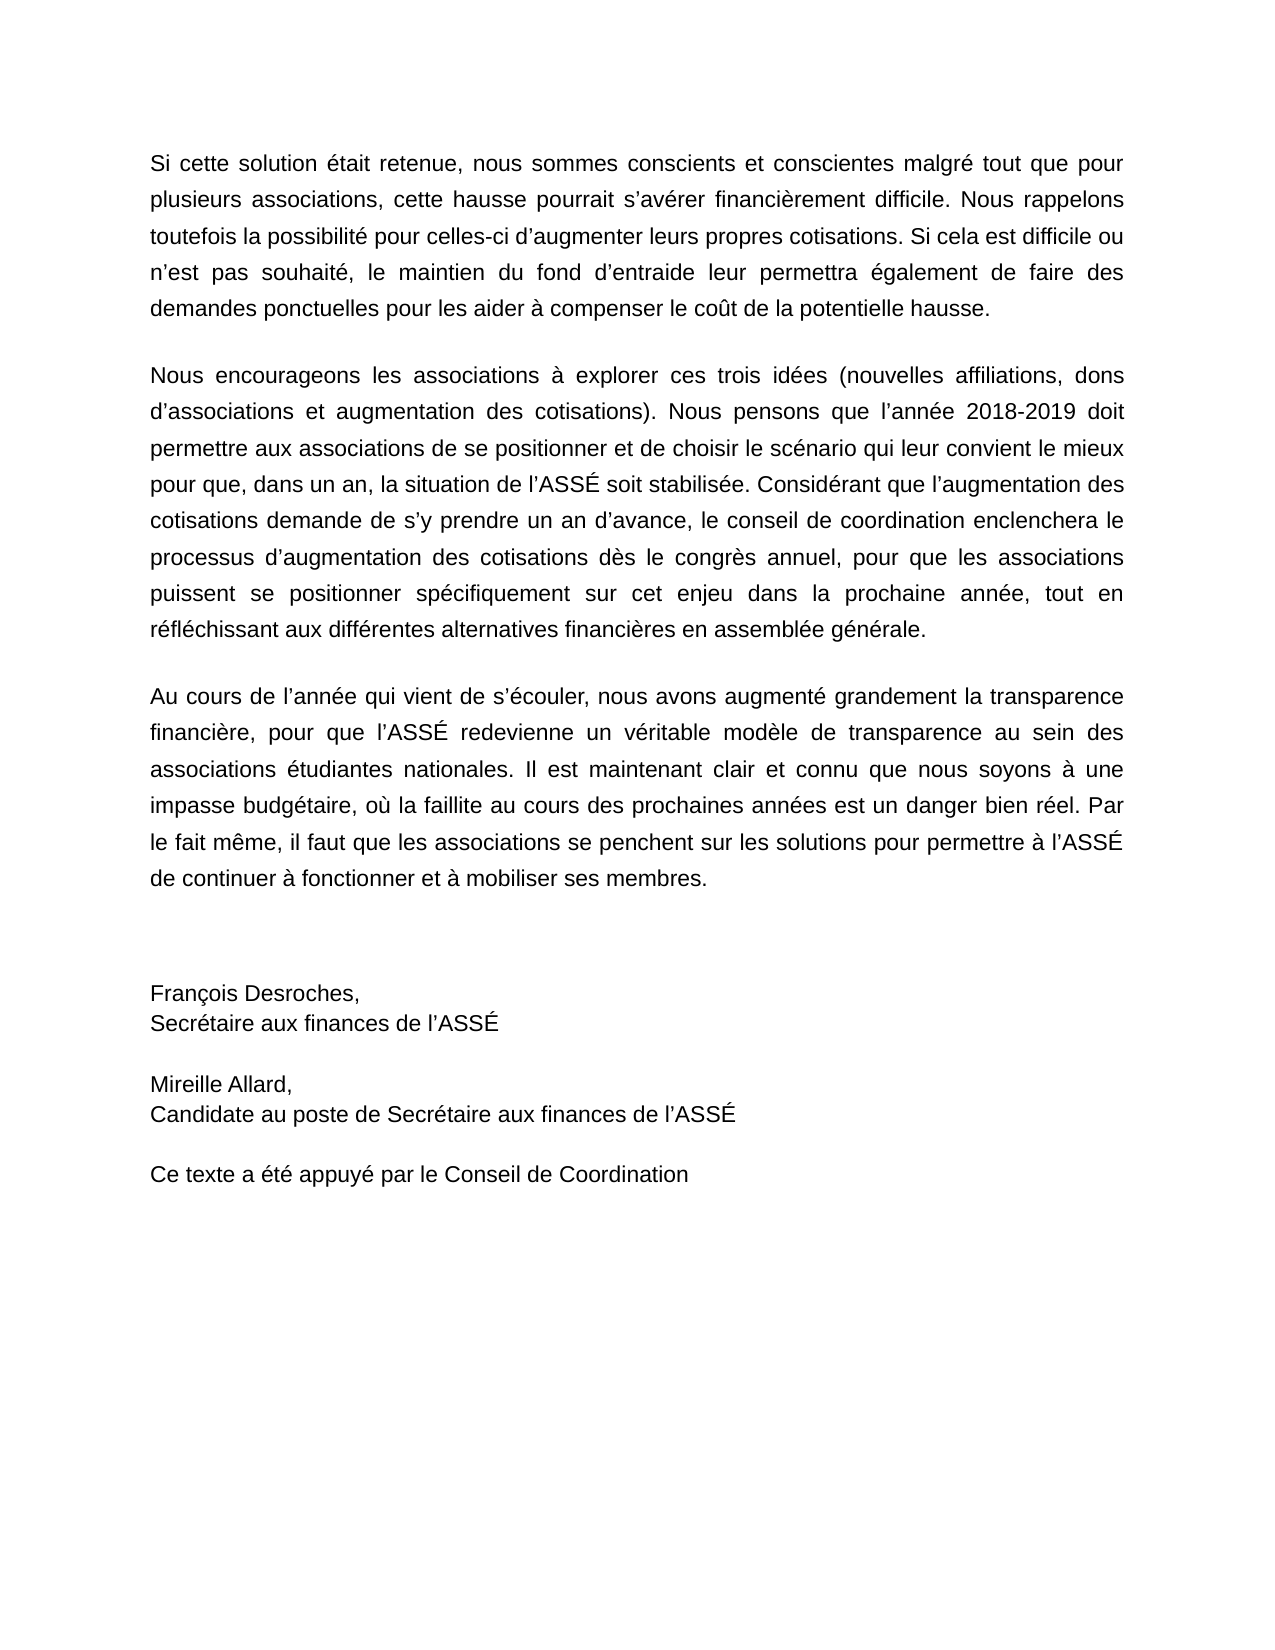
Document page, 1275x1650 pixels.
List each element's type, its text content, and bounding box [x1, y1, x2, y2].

text Au cours de l’année qui vient de s’écouler, nous avons augmenté grandement la transparence financière, pour que l’ASSÉ redevienne un véritable modèle de transparence au sein des associations étudiantes nationales. Il est maintenant clair et connu que nous soyons à une impasse budgétaire, où la faillite au cours des prochaines années est un danger bien réel. Par le fait même, il faut que les associations se penchent sur les solutions pour permettre à l’ASSÉ de continuer à fonctionner et à mobiliser ses membres. [150, 683, 1125, 891]
text Mireille Allard, [150, 1071, 1125, 1097]
text François Desroches, [150, 980, 1125, 1007]
text Ce texte a été appuyé par le Conseil de Coordination [150, 1161, 1125, 1188]
text Candidate au poste de Secrétaire aux finances de l’ASSÉ [150, 1101, 1125, 1127]
text Si cette solution était retenue, nous sommes conscients et conscientes malgré tout que pour plusieurs associations, cette hausse pourrait s’avérer financièrement difficile. Nous rappelons toutefois la possibilité pour celles-ci d’augmenter leurs propres cotisations. Si cela est difficile ou n’est pas souhaité, le maintien du fond d’entraide leur permettra également de faire des demandes ponctuelles pour les aider à compenser le coût de la potentielle hausse. [150, 150, 1125, 322]
text Nous encourageons les associations à explorer ces trois idées (nouvelles affiliations, dons d’associations et augmentation des cotisations). Nous pensons que l’année 2018-2019 doit permettre aux associations de se positionner et de choisir le scénario qui leur convient le mieux pour que, dans un an, la situation de l’ASSÉ soit stabilisée. Considérant que l’augmentation des cotisations demande de s’y prendre un an d’avance, le conseil de coordination enclenchera le processus d’augmentation des cotisations dès le congrès annuel, pour que les associations puissent se positionner spécifiquement sur cet enjeu dans la prochaine année, tout en réfléchissant aux différentes alternatives financières en assemblée générale. [150, 362, 1125, 643]
text Secrétaire aux finances de l’ASSÉ [150, 1010, 1125, 1037]
